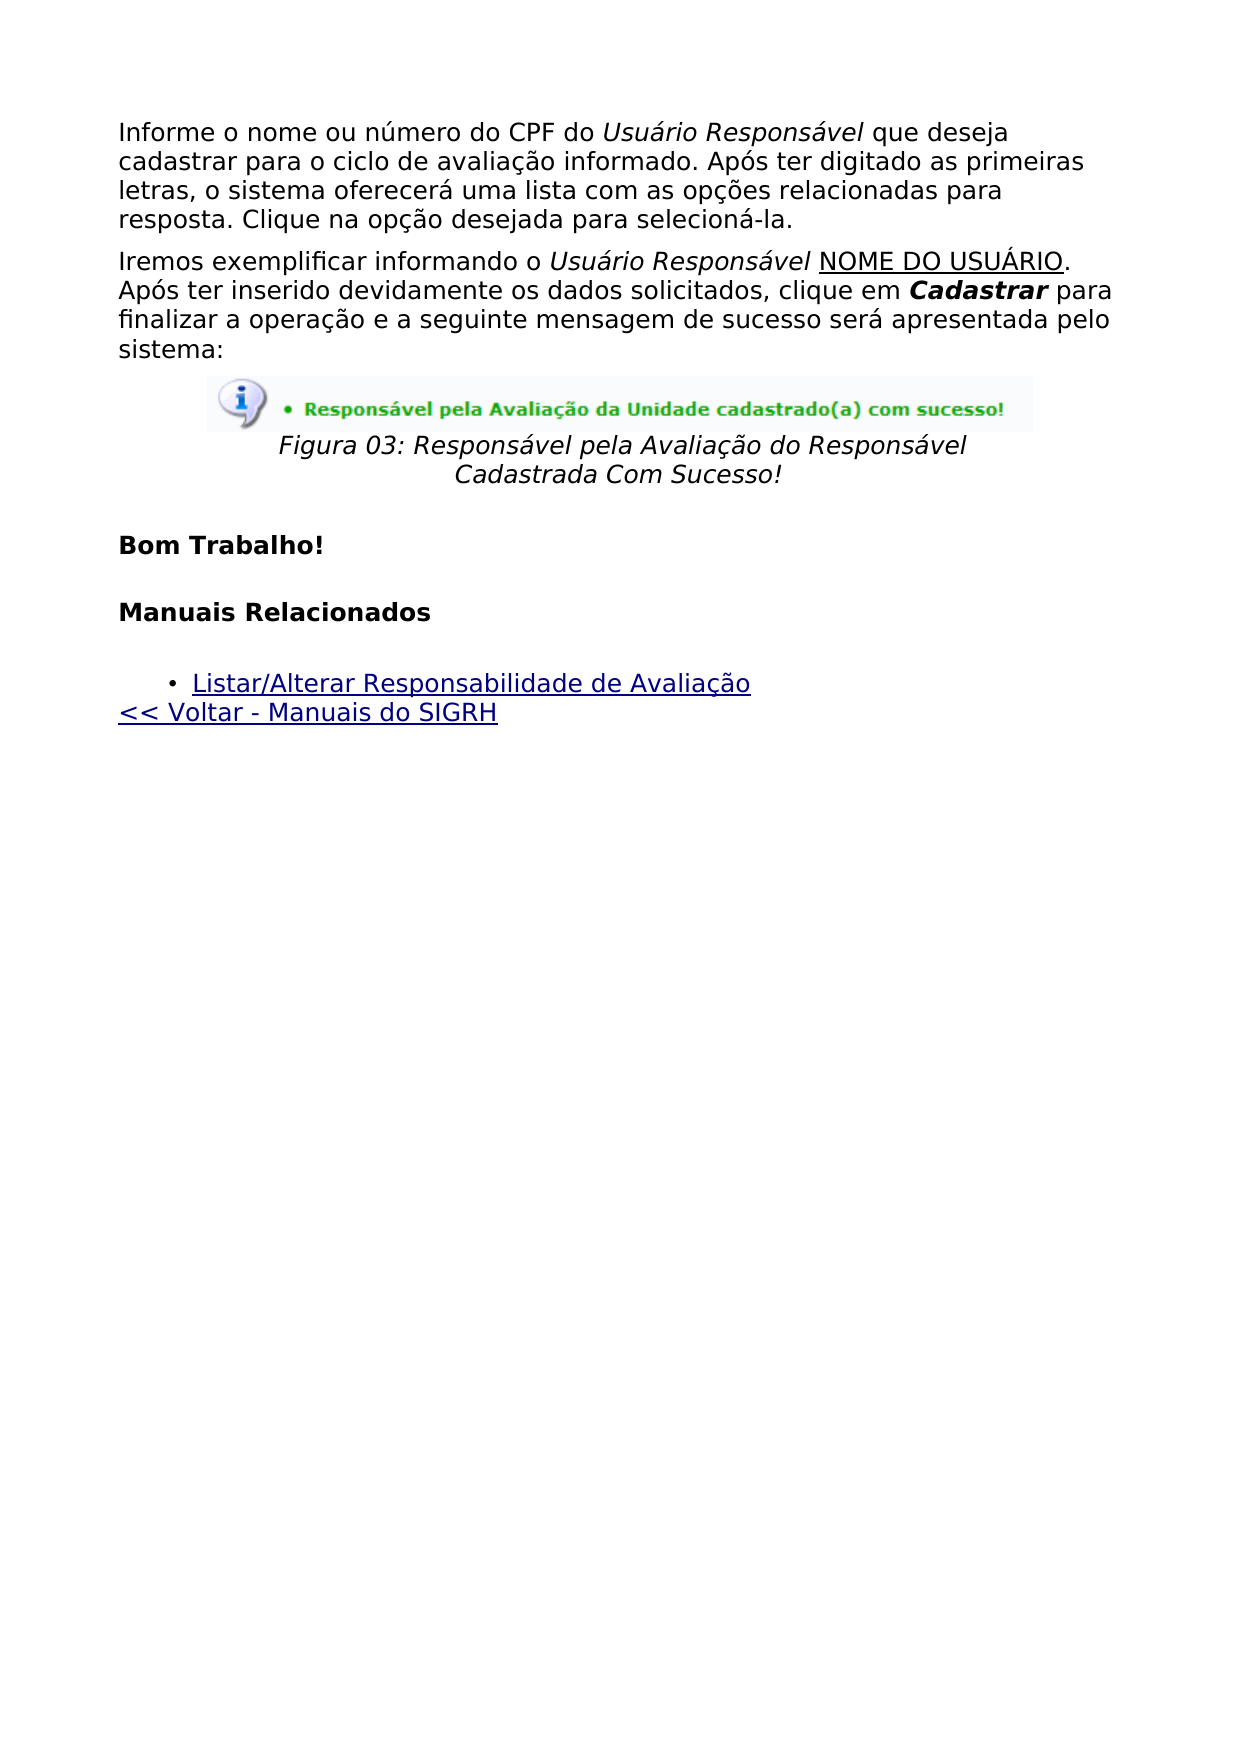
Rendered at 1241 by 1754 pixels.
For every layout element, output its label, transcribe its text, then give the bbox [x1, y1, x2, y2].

text << Voltar - Manuais do SIGRH [118, 698, 1122, 727]
text Informe o nome ou número do CPF do Usuário Responsável que deseja cadastrar para o ciclo de avaliação informado. Após ter digitado as primeiras letras, o sistema oferecerá uma lista com as opções relacionadas para resposta. Clique na opção desejada para selecioná-la. [118, 118, 1122, 235]
subtitle Manuais Relacionados [118, 598, 1122, 627]
text Bom Trabalho! [118, 531, 1122, 560]
list Listar/Alterar Responsabilidade de Avaliação [177, 669, 1122, 698]
text Iremos exemplificar informando o Usuário Responsável NOME DO USUÁRIO. Após ter inserido devidamente os dados solicitados, clique em Cadastrar para finalizar a operação e a seguinte mensagem de sucesso será apresentada pelo sistema: [118, 247, 1122, 364]
picture [206, 376, 1034, 432]
text Figura 03: Responsável pela Avaliação do Responsável Cadastrada Com Sucesso! [207, 432, 1033, 489]
